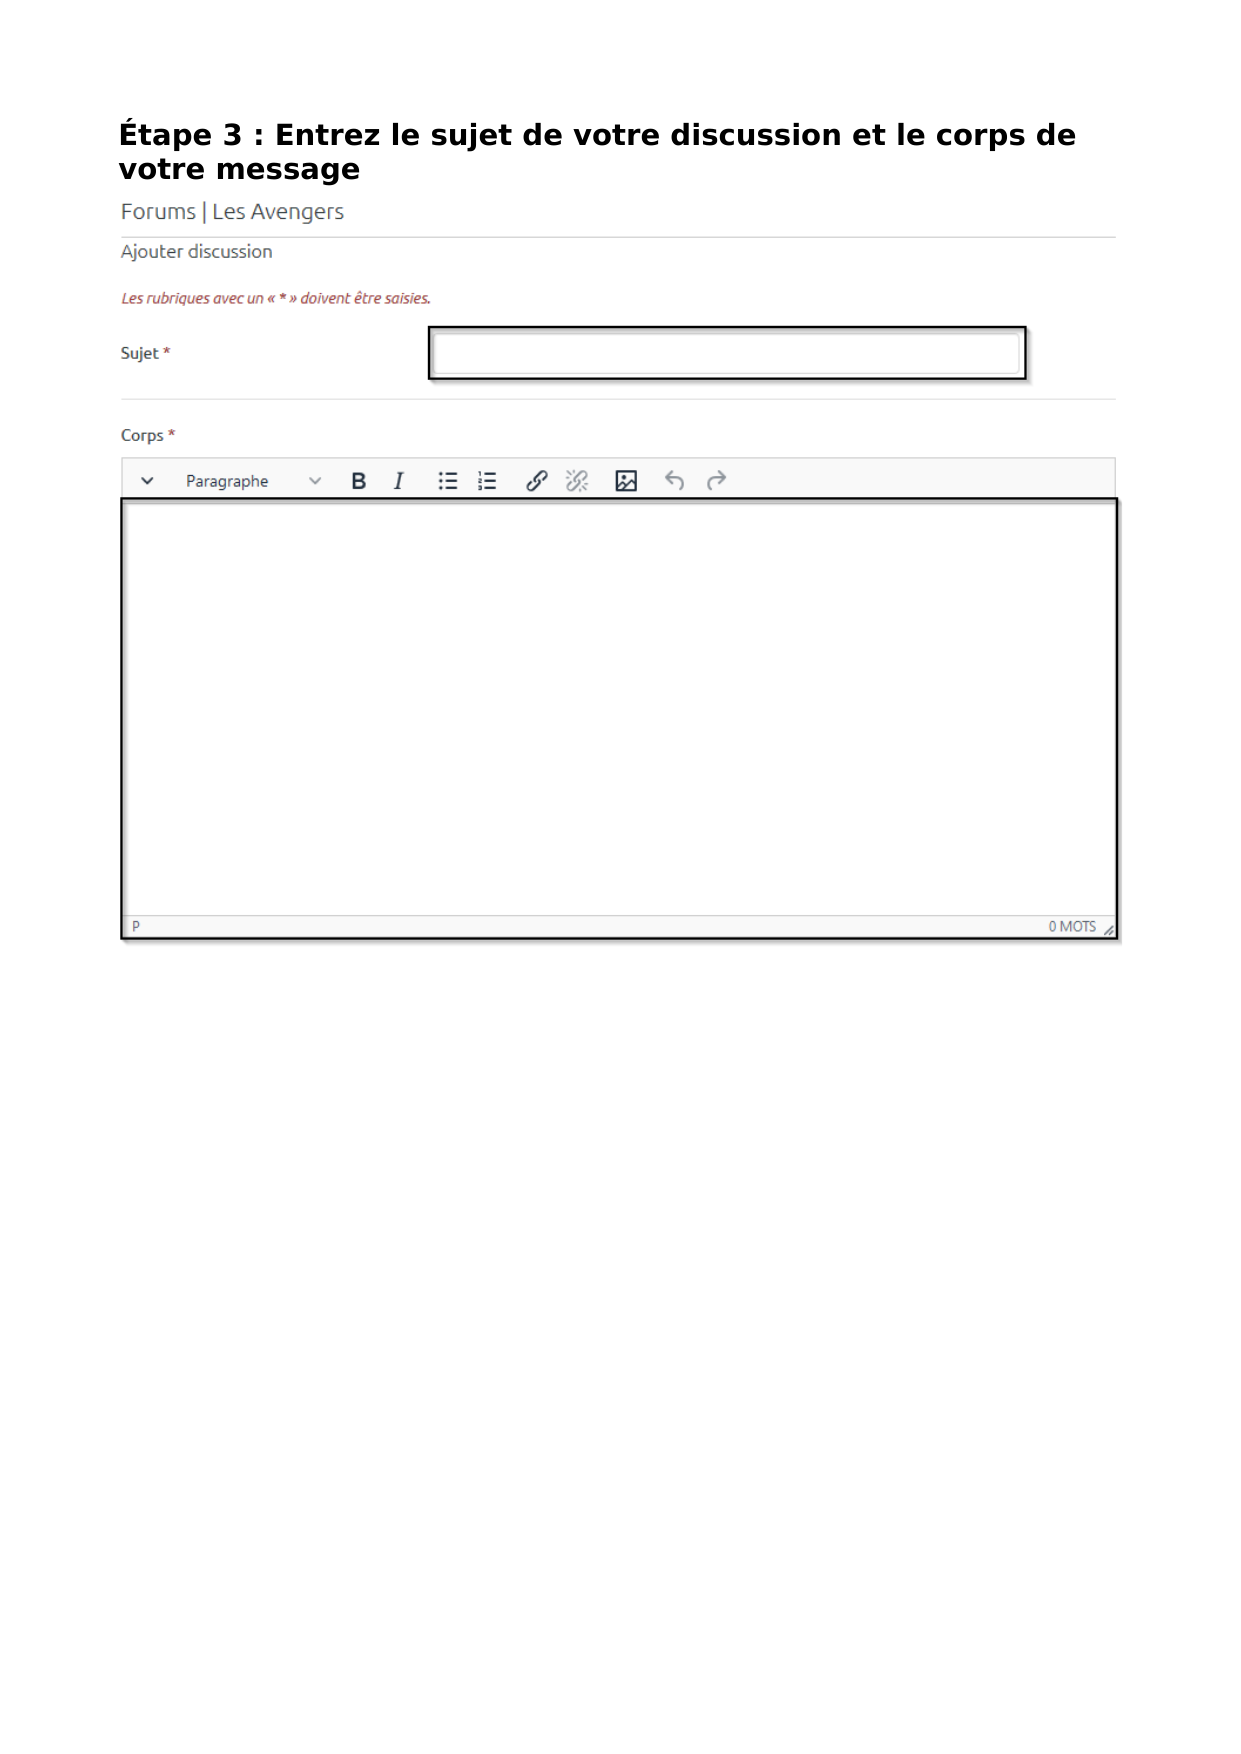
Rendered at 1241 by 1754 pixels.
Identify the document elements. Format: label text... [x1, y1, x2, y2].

picture [118, 198, 1123, 948]
subtitle Étape 3 : Entrez le sujet de votre discussion et le corps de votre message [118, 118, 1122, 186]
